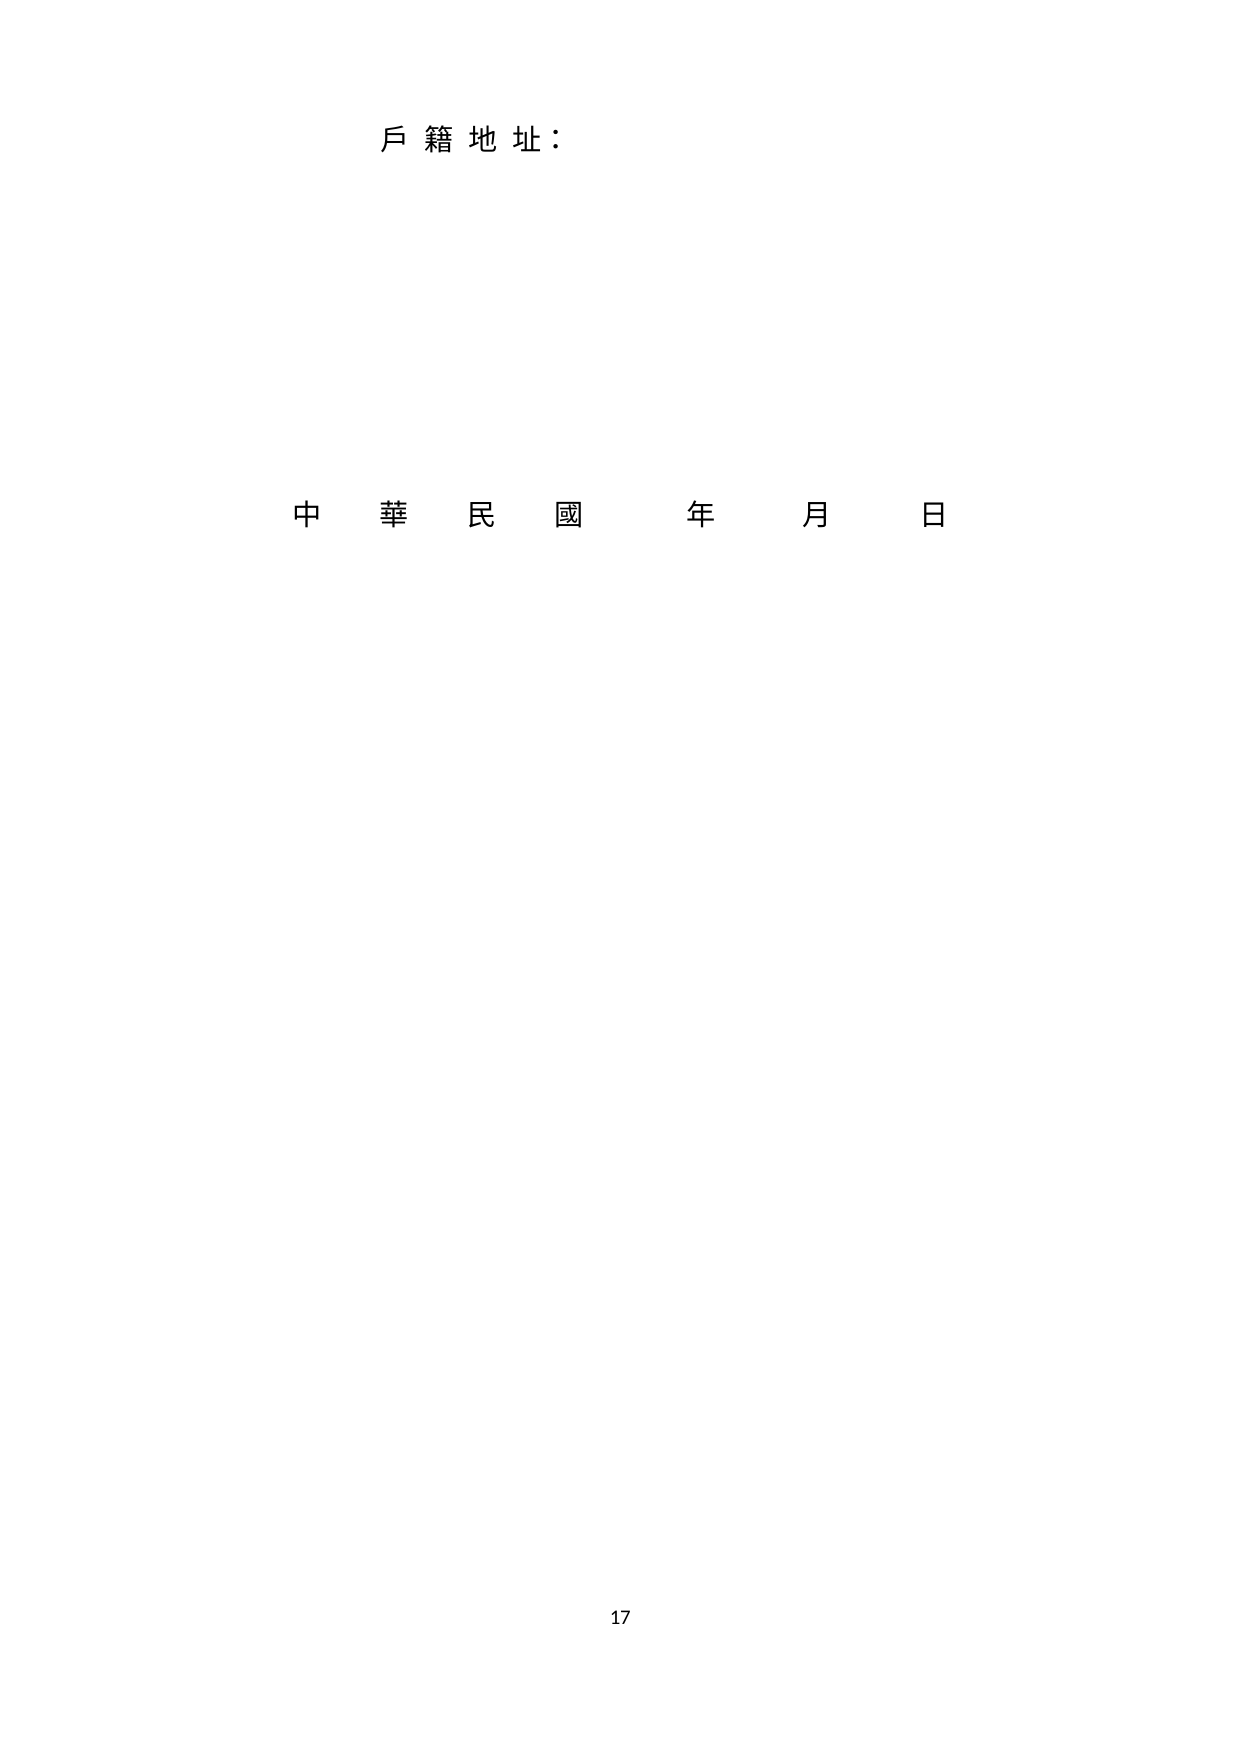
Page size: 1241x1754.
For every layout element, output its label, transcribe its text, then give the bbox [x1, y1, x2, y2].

text 戶 籍 地 址： [118, 96, 1122, 159]
text 中 華 民 國 年 月 日 [118, 471, 1122, 534]
